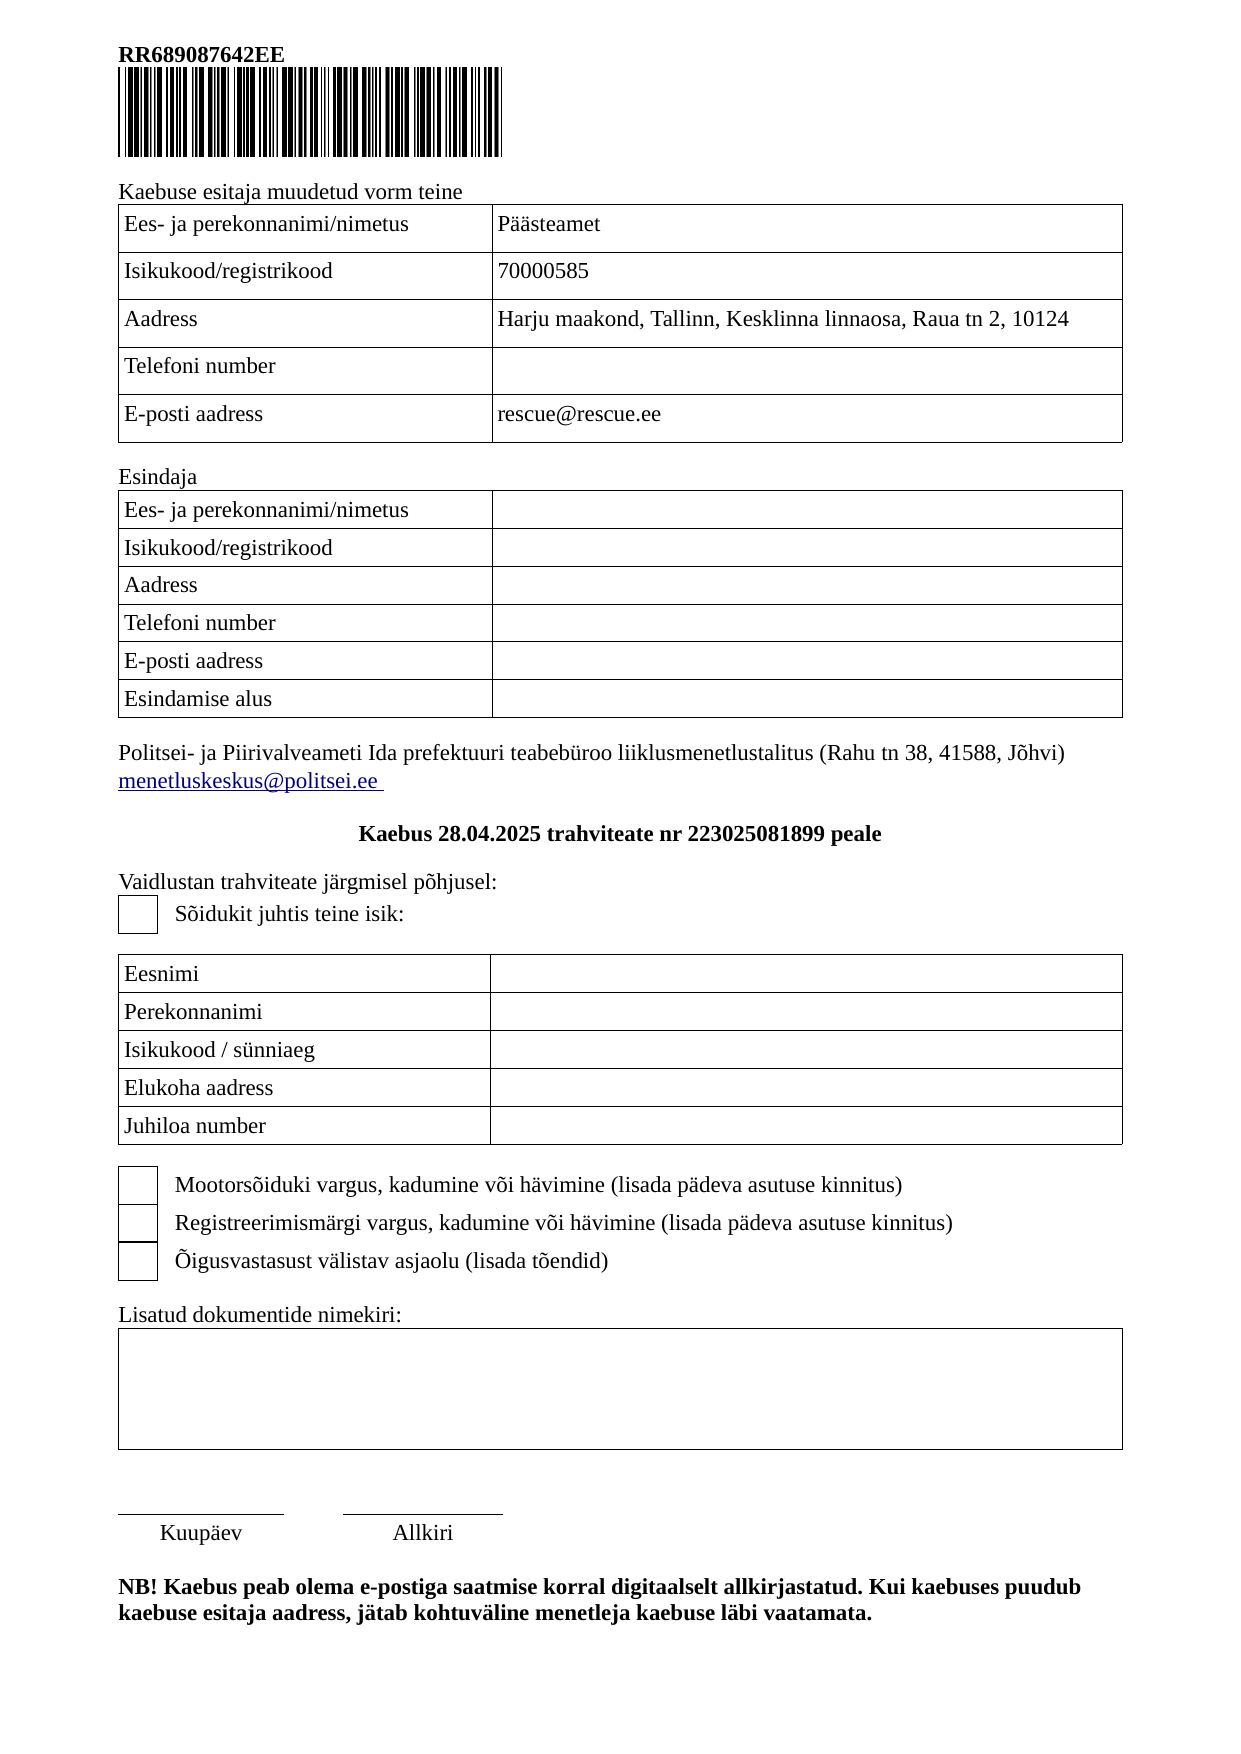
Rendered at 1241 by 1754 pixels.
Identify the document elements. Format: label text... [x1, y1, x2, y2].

table_cell Harju maakond, Tallinn, Kesklinna linnaosa, Raua tn 2, 10124 [493, 300, 1122, 347]
table_header Mootorsõiduki vargus, kadumine või hävimine (lisada pädeva asutuse kinnitus) [158, 1166, 1122, 1203]
table_cell [493, 529, 1122, 566]
text Kaebuse esitaja muudetud vorm teine [118, 178, 1122, 204]
table_header Ees- ja perekonnanimi/nimetus [119, 205, 492, 252]
table_header [119, 896, 157, 933]
table_header [119, 1243, 157, 1279]
text RR689087642EE [118, 41, 1122, 68]
table_header Eesnimi [119, 955, 490, 992]
text Kaebus 28.04.2025 trahviteate nr 223025081899 peale [118, 820, 1122, 847]
table_cell Allkiri [343, 1515, 502, 1552]
table_cell E-posti aadress [119, 642, 492, 679]
table_header Ees- ja perekonnanimi/nimetus [119, 491, 492, 528]
table_header Registreerimismärgi vargus, kadumine või hävimine (lisada pädeva asutuse kinnitus) [158, 1204, 1122, 1241]
table_cell [284, 1514, 343, 1552]
text Lisatud dokumentide nimekiri: [118, 1301, 1122, 1327]
table_header [491, 955, 1122, 992]
table_header [118, 1476, 284, 1514]
table_cell Aadress [119, 300, 492, 347]
table_cell Perekonnanimi [119, 993, 490, 1030]
table_cell Telefoni number [119, 348, 492, 394]
table_cell [491, 993, 1122, 1030]
table_cell Isikukood/registrikood [119, 253, 492, 299]
table_cell [493, 567, 1122, 603]
table_cell Juhiloa number [119, 1107, 490, 1144]
text Vaidlustan trahviteate järgmisel põhjusel: [118, 868, 1122, 895]
table_cell [493, 642, 1122, 679]
table_header [119, 1167, 157, 1203]
table_cell Isikukood / sünniaeg [119, 1031, 490, 1068]
table_cell [491, 1107, 1122, 1144]
table_cell 70000585 [493, 253, 1122, 299]
table_header [119, 1205, 157, 1241]
text Politsei- ja Piirivalveameti Ida prefektuuri teabebüroo liiklusmenetlustalitus (Rahu tn 38, 41588, Jõhvi) menetluskeskus@politsei.ee [118, 739, 1122, 794]
table_cell Elukoha aadress [119, 1069, 490, 1106]
table_cell E-posti aadress [119, 395, 492, 442]
table_cell Aadress [119, 567, 492, 603]
table_header [493, 491, 1122, 528]
table_header Õigusvastasust välistav asjaolu (lisada tõendid) [158, 1242, 1122, 1279]
table_cell Kuupäev [118, 1515, 284, 1552]
table_header Sõidukit juhtis teine isik: [158, 895, 1122, 933]
table_cell [493, 348, 1122, 394]
picture [118, 67, 502, 157]
text Esindaja [118, 463, 1122, 490]
table_cell [491, 1031, 1122, 1068]
table_cell Telefoni number [119, 605, 492, 641]
table_header [343, 1476, 502, 1514]
table_header [119, 1329, 1122, 1449]
table_header [284, 1476, 343, 1514]
table_cell [491, 1069, 1122, 1106]
text NB! Kaebus peab olema e-postiga saatmise korral digitaalselt allkirjastatud. Kui kaebuses puudub kaebuse esitaja aadress, jätab kohtuväline menetleja kaebuse läbi vaatamata. [118, 1573, 1122, 1626]
table_cell [493, 605, 1122, 641]
table_cell [493, 680, 1122, 717]
table_cell Esindamise alus [119, 680, 492, 717]
table_header Päästeamet [493, 205, 1122, 252]
table_cell rescue@rescue.ee [493, 395, 1122, 442]
table_cell Isikukood/registrikood [119, 529, 492, 566]
